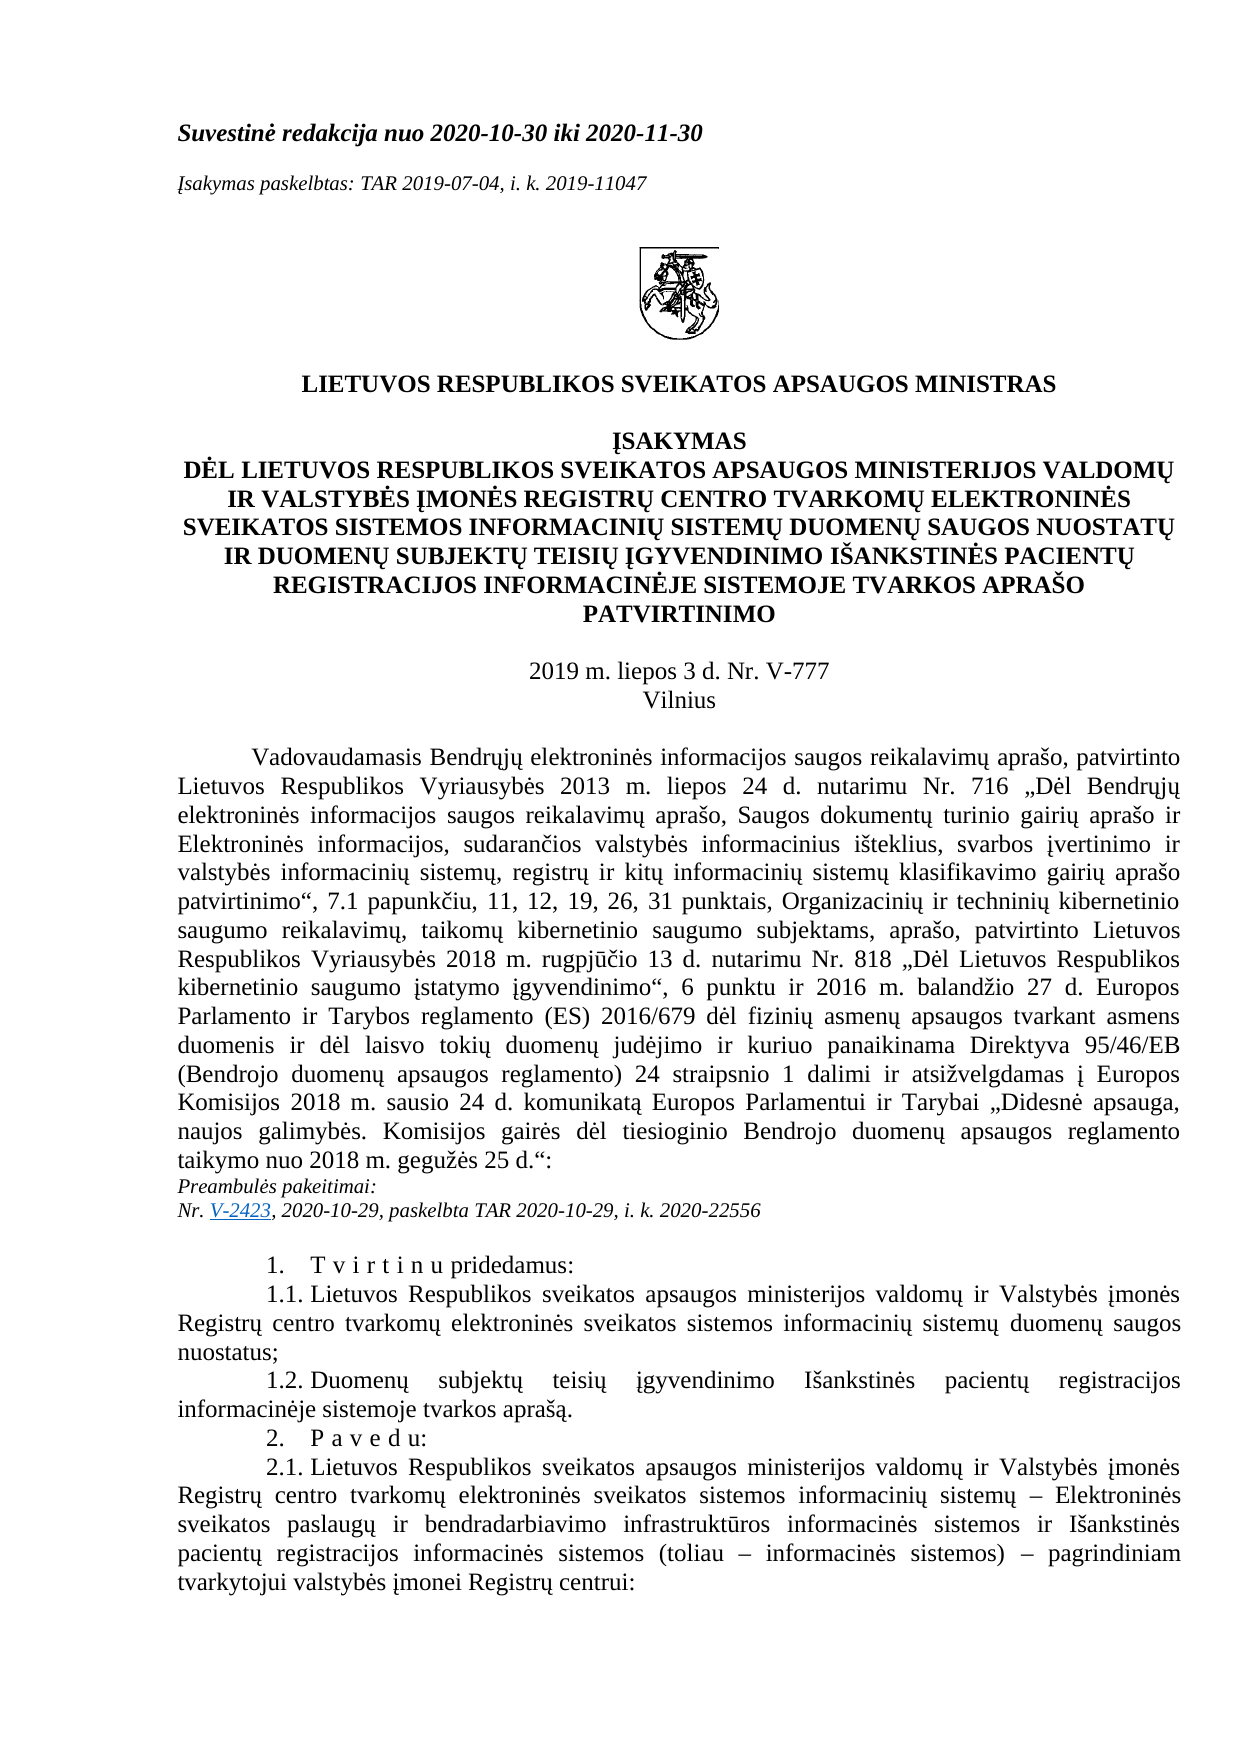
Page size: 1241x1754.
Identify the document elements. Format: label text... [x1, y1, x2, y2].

text Preambulės pakeitimai: [177, 1174, 1181, 1198]
text Įsakymas paskelbtas: TAR 2019-07-04, i. k. 2019-11047 [177, 171, 1181, 195]
text 2. Pavedu: [177, 1423, 1181, 1452]
text ĮSAKYMAS [177, 426, 1181, 455]
text LIETUVOS RESPUBLIKOS SVEIKATOS APSAUGOS MINISTRAS [177, 369, 1181, 397]
text 2019 m. liepos 3 d. Nr. V-777 [177, 656, 1181, 685]
text Vadovaudamasis Bendrųjų elektroninės informacijos saugos reikalavimų aprašo, patvirtinto Lietuvos Respublikos Vyriausybės 2013 m. liepos 24 d. nutarimu Nr. 716 „Dėl Bendrųjų elektroninės informacijos saugos reikalavimų aprašo, Saugos dokumentų turinio gairių aprašo ir Elektroninės informacijos, sudarančios valstybės informacinius išteklius, svarbos įvertinimo ir valstybės informacinių sistemų, registrų ir kitų informacinių sistemų klasifikavimo gairių aprašo patvirtinimo“, 7.1 papunkčiu, 11, 12, 19, 26, 31 punktais, Organizacinių ir techninių kibernetinio saugumo reikalavimų, taikomų kibernetinio saugumo subjektams, aprašo, patvirtinto Lietuvos Respublikos Vyriausybės 2018 m. rugpjūčio 13 d. nutarimu Nr. 818 „Dėl Lietuvos Respublikos kibernetinio saugumo įstatymo įgyvendinimo“, 6 punktu ir 2016 m. balandžio 27 d. Europos Parlamento ir Tarybos reglamento (ES) 2016/679 dėl fizinių asmenų apsaugos tvarkant asmens duomenis ir dėl laisvo tokių duomenų judėjimo ir kuriuo panaikinama Direktyva 95/46/EB (Bendrojo duomenų apsaugos reglamento) 24 straipsnio 1 dalimi ir atsižvelgdamas į Europos Komisijos 2018 m. sausio 24 d. komunikatą Europos Parlamentui ir Tarybai „Didesnė apsauga, naujos galimybės. Komisijos gairės dėl tiesioginio Bendrojo duomenų apsaugos reglamento taikymo nuo 2018 m. gegužės 25 d.“: [177, 742, 1181, 1174]
text Nr. V-2423, 2020-10-29, paskelbta TAR 2020-10-29, i. k. 2020-22556 [177, 1198, 1181, 1222]
text DĖL LIETUVOS RESPUBLIKOS SVEIKATOS APSAUGOS MINISTERIJOS VALDOMŲ IR VALSTYBĖS ĮMONĖS REGISTRŲ CENTRO TVARKOMŲ ELEKTRONINĖS SVEIKATOS SISTEMOS INFORMACINIŲ SISTEMŲ DUOMENŲ SAUGOS NUOSTATŲ IR DUOMENŲ SUBJEKTŲ TEISIŲ ĮGYVENDINIMO IŠANKSTINĖS PACIENTŲ REGISTRACIJOS INFORMACINĖJE SISTEMOJE TVARKOS APRAŠO PATVIRTINIMO [177, 455, 1181, 627]
text 1.2. Duomenų subjektų teisių įgyvendinimo Išankstinės pacientų registracijos informacinėje sistemoje tvarkos aprašą. [177, 1366, 1181, 1423]
text 2.1. Lietuvos Respublikos sveikatos apsaugos ministerijos valdomų ir Valstybės įmonės Registrų centro tvarkomų elektroninės sveikatos sistemos informacinių sistemų – Elektroninės sveikatos paslaugų ir bendradarbiavimo infrastruktūros informacinės sistemos ir Išankstinės pacientų registracijos informacinės sistemos (toliau – informacinės sistemos) – pagrindiniam tvarkytojui valstybės įmonei Registrų centrui: [177, 1452, 1181, 1596]
text 1.1. Lietuvos Respublikos sveikatos apsaugos ministerijos valdomų ir Valstybės įmonės Registrų centro tvarkomų elektroninės sveikatos sistemos informacinių sistemų duomenų saugos nuostatus; [177, 1279, 1181, 1366]
text Suvestinė redakcija nuo 2020-10-30 iki 2020-11-30 [177, 118, 1181, 147]
text 1. Tvirtinupridedamus: [177, 1251, 1181, 1279]
text Vilnius [177, 685, 1181, 714]
